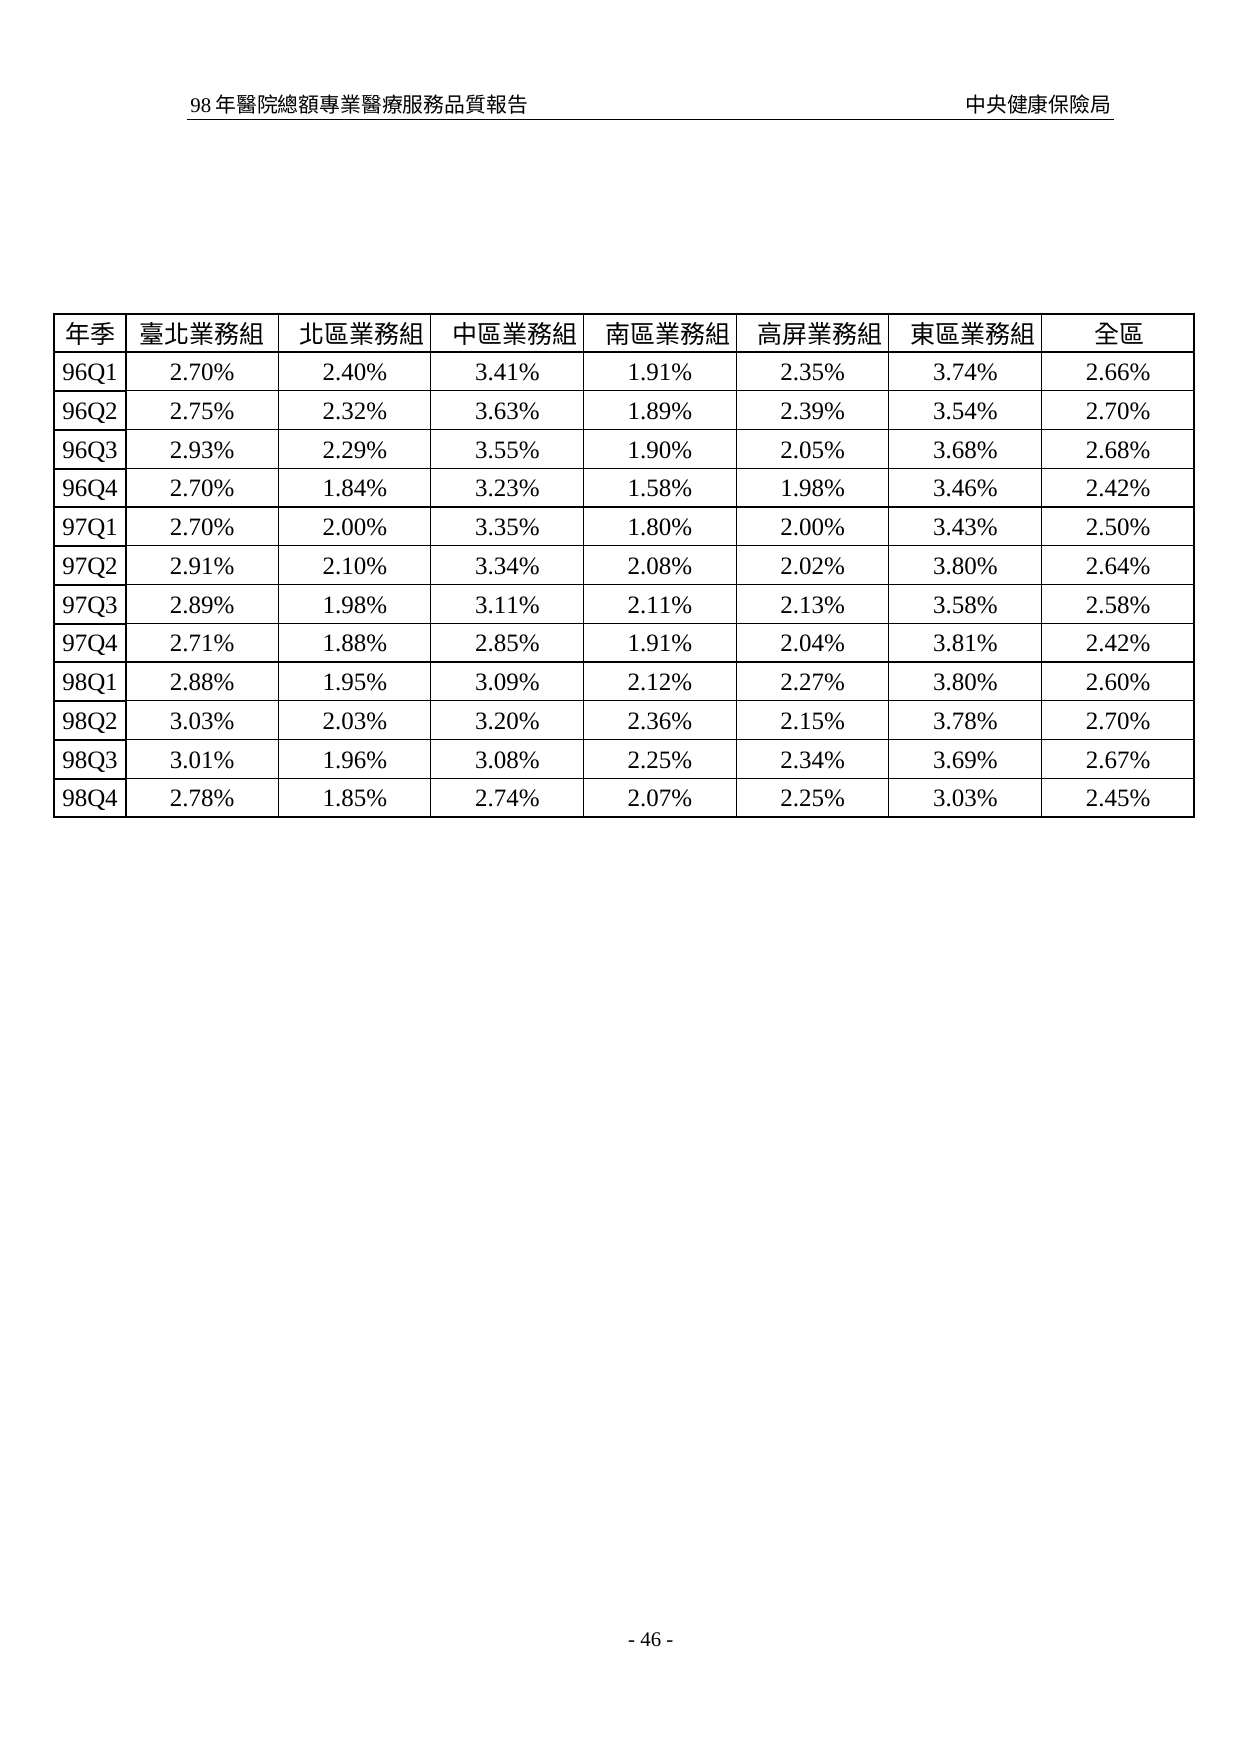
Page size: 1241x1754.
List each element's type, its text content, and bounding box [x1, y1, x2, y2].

table_cell 2.03% [279, 701, 430, 739]
table_cell 1.90% [584, 430, 736, 467]
table_cell 3.35% [431, 508, 583, 545]
table_cell 3.78% [889, 701, 1041, 739]
table_cell 98Q3 [55, 741, 125, 777]
table_cell 3.23% [431, 469, 583, 506]
table_cell 2.64% [1042, 546, 1193, 584]
table_cell 96Q1 [55, 353, 125, 390]
table_cell 2.58% [1042, 585, 1193, 622]
table_cell 1.80% [584, 508, 736, 545]
table_cell 2.15% [737, 701, 888, 739]
table_cell 3.58% [889, 585, 1041, 622]
table_header 南區業務組 [584, 315, 736, 351]
table_cell 2.91% [127, 546, 278, 584]
table_cell 2.93% [127, 430, 278, 467]
table_cell 96Q3 [55, 431, 125, 467]
table_cell 2.50% [1042, 508, 1193, 545]
table_cell 1.84% [279, 469, 430, 506]
table_cell 2.07% [584, 779, 736, 816]
table_cell 3.43% [889, 508, 1041, 545]
table_cell 2.70% [127, 469, 278, 506]
table_cell 2.89% [127, 585, 278, 622]
table_cell 2.08% [584, 546, 736, 584]
table_header 北區業務組 [279, 315, 430, 351]
table_cell 97Q3 [55, 586, 125, 622]
table_cell 2.04% [737, 624, 888, 661]
table_header 全區 [1042, 315, 1193, 351]
table_cell 3.69% [889, 740, 1041, 777]
table_cell 1.91% [584, 624, 736, 661]
table_cell 1.98% [279, 585, 430, 622]
table_header 東區業務組 [889, 315, 1041, 351]
table_cell 2.74% [431, 779, 583, 816]
table_cell 2.39% [737, 391, 888, 429]
table_cell 2.05% [737, 430, 888, 467]
table_cell 2.00% [737, 508, 888, 545]
table_cell 2.12% [584, 663, 736, 700]
table_cell 1.88% [279, 624, 430, 661]
table_cell 1.96% [279, 740, 430, 777]
table_cell 3.74% [889, 353, 1041, 390]
table_cell 2.42% [1042, 469, 1193, 506]
table_cell 2.85% [431, 624, 583, 661]
table_cell 98Q2 [55, 702, 125, 739]
table_cell 2.71% [127, 624, 278, 661]
table_cell 2.78% [127, 779, 278, 816]
table_cell 2.00% [279, 508, 430, 545]
table_cell 3.03% [889, 779, 1041, 816]
table_cell 98Q4 [55, 780, 125, 816]
table_header 高屏業務組 [737, 315, 888, 351]
table_cell 98Q1 [55, 663, 125, 700]
table_cell 1.89% [584, 391, 736, 429]
table_cell 2.75% [127, 391, 278, 429]
table_cell 3.11% [431, 585, 583, 622]
table_cell 2.60% [1042, 663, 1193, 700]
table_cell 2.68% [1042, 430, 1193, 467]
table_cell 3.68% [889, 430, 1041, 467]
table_cell 3.80% [889, 663, 1041, 700]
table_cell 2.67% [1042, 740, 1193, 777]
table_cell 3.63% [431, 391, 583, 429]
table_cell 2.25% [737, 779, 888, 816]
table_cell 1.98% [737, 469, 888, 506]
table_cell 2.10% [279, 546, 430, 584]
table_cell 1.91% [584, 353, 736, 390]
table_cell 96Q2 [55, 392, 125, 429]
table_cell 1.85% [279, 779, 430, 816]
table_cell 2.70% [1042, 391, 1193, 429]
table_cell 2.13% [737, 585, 888, 622]
table_cell 2.70% [1042, 701, 1193, 739]
table_cell 2.40% [279, 353, 430, 390]
table_cell 2.02% [737, 546, 888, 584]
table_cell 3.01% [127, 740, 278, 777]
table_cell 2.34% [737, 740, 888, 777]
table_cell 2.25% [584, 740, 736, 777]
table_cell 2.45% [1042, 779, 1193, 816]
table_cell 2.88% [127, 663, 278, 700]
table_cell 1.95% [279, 663, 430, 700]
table_cell 2.27% [737, 663, 888, 700]
table_cell 2.29% [279, 430, 430, 467]
table_cell 3.46% [889, 469, 1041, 506]
table_cell 3.54% [889, 391, 1041, 429]
table_cell 97Q2 [55, 547, 125, 584]
table_cell 1.58% [584, 469, 736, 506]
table_cell 3.81% [889, 624, 1041, 661]
table_cell 97Q4 [55, 625, 125, 661]
table_cell 97Q1 [55, 508, 125, 545]
table_cell 2.35% [737, 353, 888, 390]
table_cell 2.11% [584, 585, 736, 622]
table_cell 3.80% [889, 546, 1041, 584]
table_cell 3.41% [431, 353, 583, 390]
table_header 年季 [55, 315, 125, 351]
table_cell 2.36% [584, 701, 736, 739]
table_cell 3.03% [127, 701, 278, 739]
table_cell 3.09% [431, 663, 583, 700]
table_header 中區業務組 [431, 315, 583, 351]
table_cell 2.70% [127, 353, 278, 390]
table_cell 2.66% [1042, 353, 1193, 390]
table_header 臺北業務組 [127, 315, 278, 351]
table_cell 3.55% [431, 430, 583, 467]
table_cell 3.20% [431, 701, 583, 739]
table_cell 2.42% [1042, 624, 1193, 661]
table_cell 3.34% [431, 546, 583, 584]
table_cell 2.32% [279, 391, 430, 429]
table_cell 3.08% [431, 740, 583, 777]
table_cell 96Q4 [55, 470, 125, 506]
table_cell 2.70% [127, 508, 278, 545]
